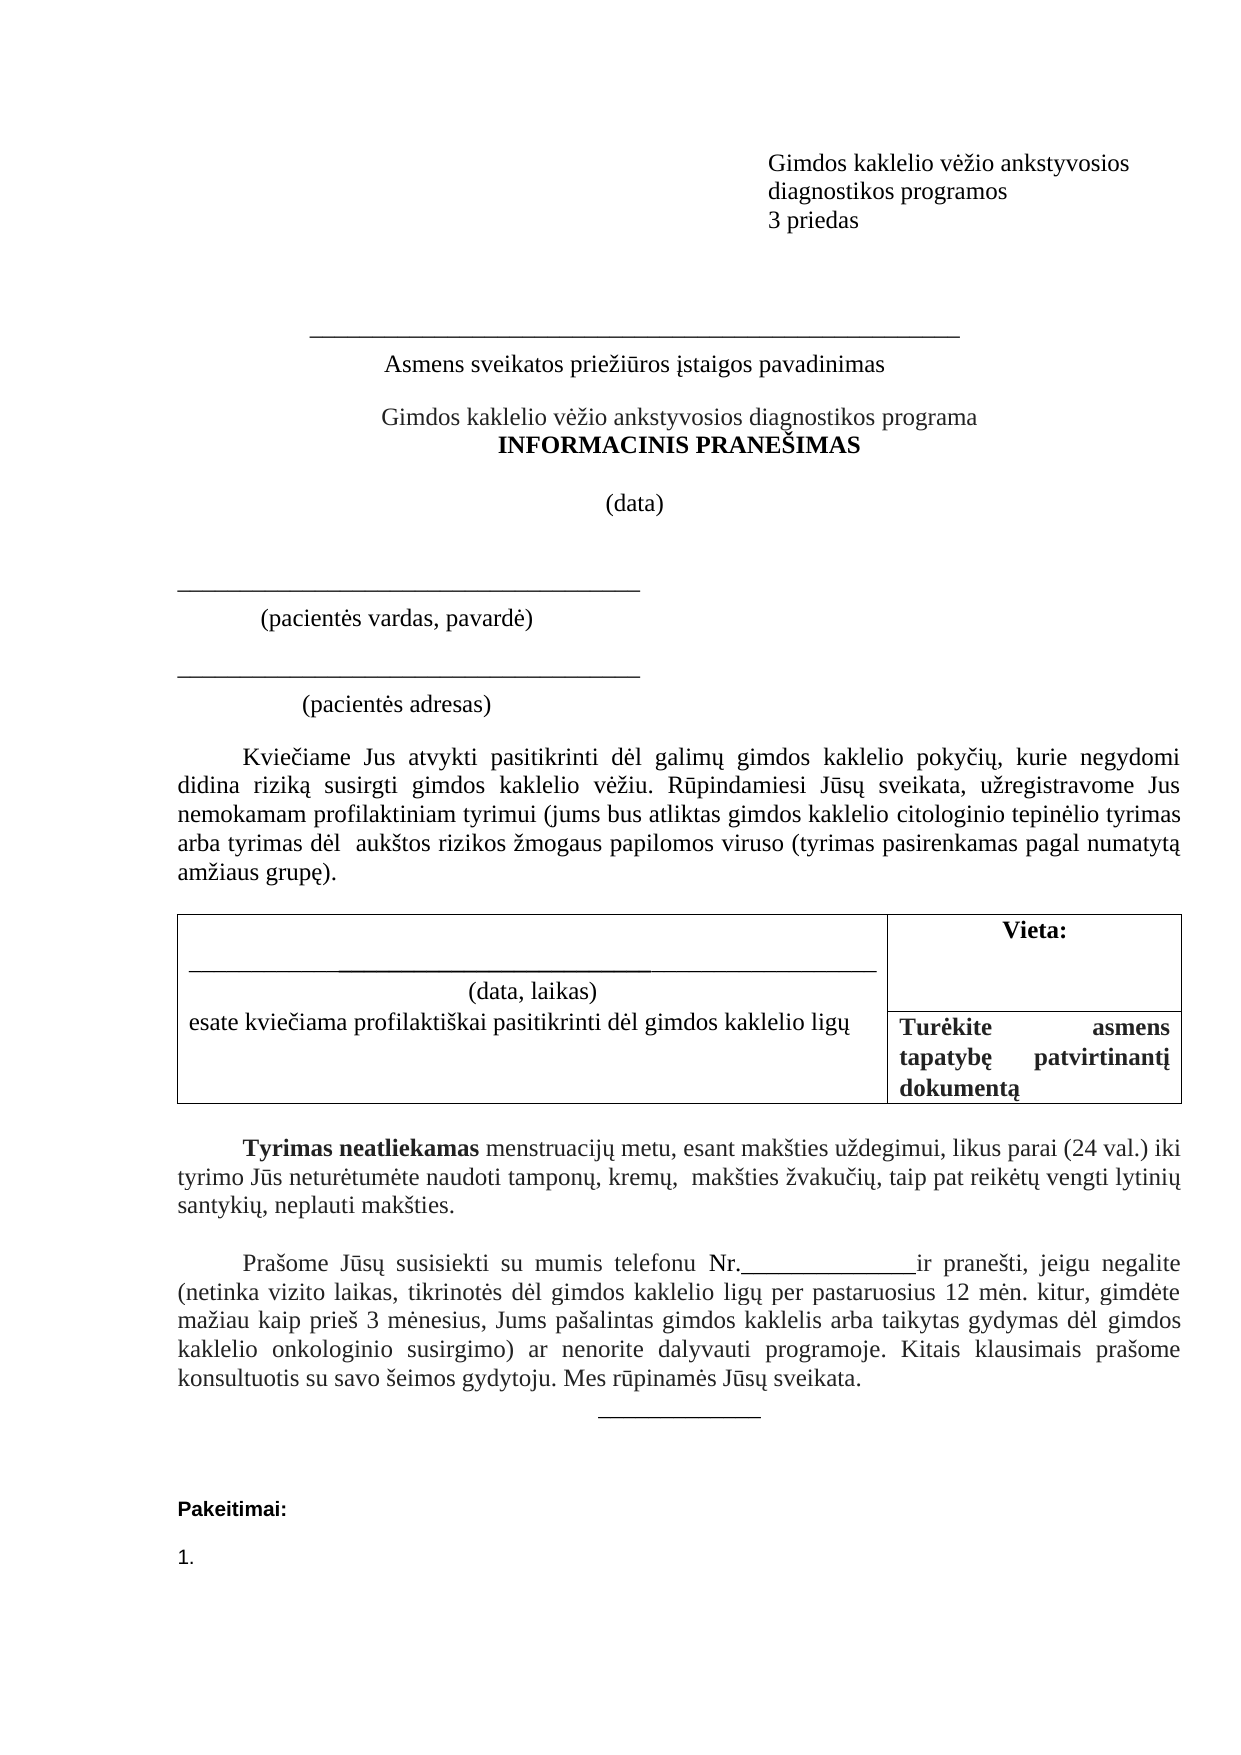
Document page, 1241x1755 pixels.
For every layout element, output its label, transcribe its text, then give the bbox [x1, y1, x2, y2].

text (data) [177, 488, 1092, 517]
text Prašome Jūsų susisiekti su mumis telefonu Nr.______________ir pranešti, jeigu negalite (netinka vizito laikas, tikrinotės dėl gimdos kaklelio ligų per pastaruosius 12 mėn. kitur, gimdėte mažiau kaip prieš 3 mėnesius, Jums pašalintas gimdos kaklelis arba taikytas gydymas dėl gimdos kaklelio onkologinio susirgimo) ar nenorite dalyvauti programoje. Kitais klausimais prašome konsultuotis su savo šeimos gydytoju. Mes rūpinamės Jūsų sveikata. [177, 1248, 1181, 1392]
text 3 priedas [177, 205, 1181, 234]
text (pacientės vardas, pavardė) [177, 603, 1181, 632]
table_header Vieta: [888, 915, 1181, 1011]
text ––––––––––––––––––––––––––––––––––––– [177, 574, 1181, 603]
text ––––––––––––––––––––––––––––––––––––– [177, 660, 1181, 689]
text Asmens sveikatos priežiūros įstaigos pavadinimas [177, 349, 1092, 378]
text Gimdos kaklelio vėžio ankstyvosios diagnostikos programa [177, 402, 1181, 430]
text Kviečiame Jus atvykti pasitikrinti dėl galimų gimdos kaklelio pokyčių, kurie negydomi didina riziką susirgti gimdos kaklelio vėžiu. Rūpindamiesi Jūsų sveikata, užregistravome Jus nemokamam profilaktiniam tyrimui (jums bus atliktas gimdos kaklelio citologinio tepinėlio tyrimas arba tyrimas dėl aukštos rizikos žmogaus papilomos viruso (tyrimas pasirenkamas pagal numatytą amžiaus grupę). [177, 742, 1181, 886]
text (pacientės adresas) [177, 689, 1181, 718]
text Gimdos kaklelio vėžio ankstyvosios [177, 148, 1181, 176]
table_cell Turėkite asmens tapatybę patvirtinantį dokumentą [888, 1012, 1181, 1103]
text –––––––––––––––––––––––––––––––––––––––––––––––––––– [177, 320, 1092, 349]
text 1. [177, 1545, 1181, 1569]
text diagnostikos programos [177, 176, 1181, 205]
table_header _______________________________________________________ (data, laikas) esate kviečiama profilaktiškai pasitikrinti dėl gimdos kaklelio ligų [178, 915, 887, 1103]
text Tyrimas neatliekamas menstruacijų metu, esant makšties uždegimui, likus parai (24 val.) iki tyrimo Jūs neturėtumėte naudoti tamponų, kremų, makšties žvakučių, taip pat reikėtų vengti lytinių santykių, neplauti makšties. [177, 1133, 1181, 1219]
text INFORMACINIS PRANEŠIMAS [177, 430, 1181, 459]
text _____________ [177, 1392, 1181, 1420]
text Pakeitimai: [177, 1497, 1181, 1521]
